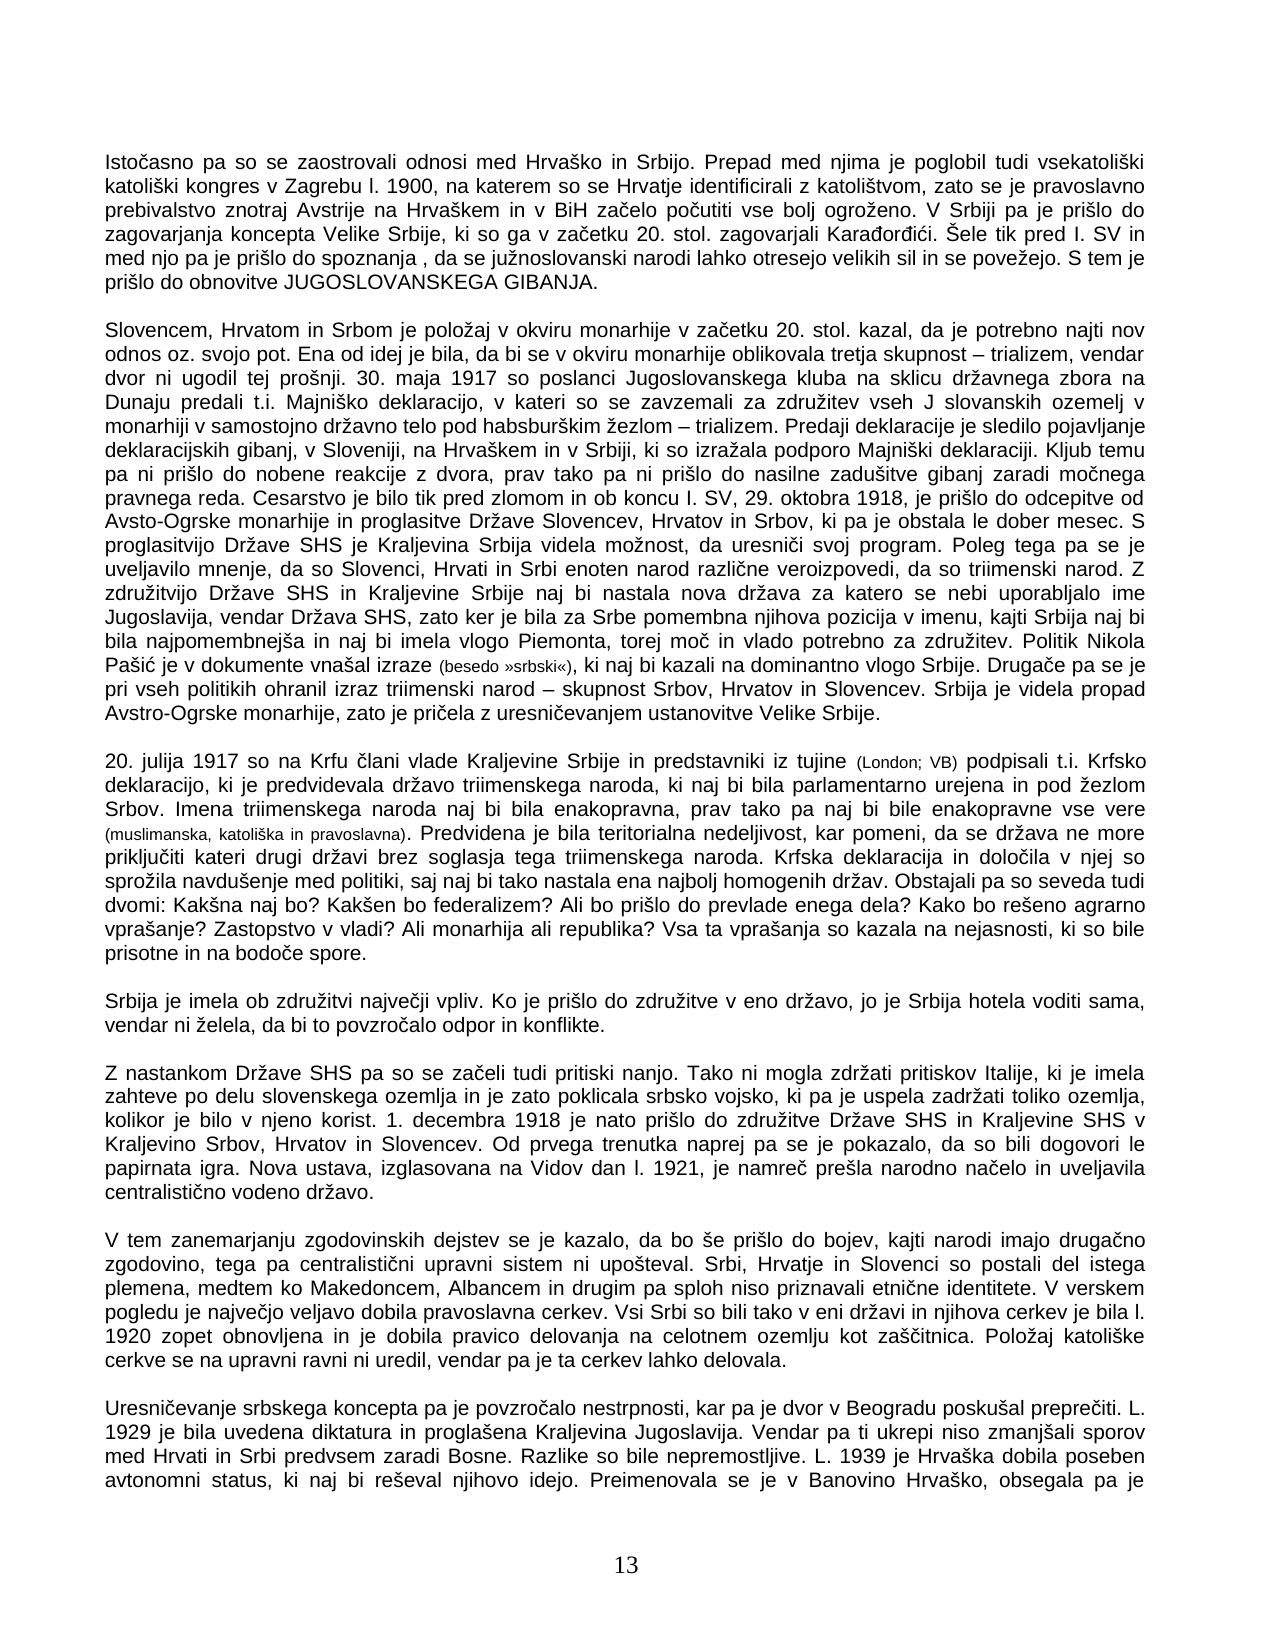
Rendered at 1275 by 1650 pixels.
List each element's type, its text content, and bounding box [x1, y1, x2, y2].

text 20. julija 1917 so na Krfu člani vlade Kraljevine Srbije in predstavniki iz tujine (London; VB) podpisali t.i. Krfsko deklaracijo, ki je predvidevala državo triimenskega naroda, ki naj bi bila parlamentarno urejena in pod žezlom Srbov. Imena triimenskega naroda naj bi bila enakopravna, prav tako pa naj bi bile enakopravne vse vere (muslimanska, katoliška in pravoslavna). Predvidena je bila teritorialna nedeljivost, kar pomeni, da se država ne more priključiti kateri drugi državi brez soglasja tega triimenskega naroda. Krfska deklaracija in določila v njej so sprožila navdušenje med politiki, saj naj bi tako nastala ena najbolj homogenih držav. Obstajali pa so seveda tudi dvomi: Kakšna naj bo? Kakšen bo federalizem? Ali bo prišlo do prevlade enega dela? Kako bo rešeno agrarno vprašanje? Zastopstvo v vladi? Ali monarhija ali republika? Vsa ta vprašanja so kazala na nejasnosti, ki so bile prisotne in na bodoče spore. [104, 749, 1147, 964]
text Slovencem, Hrvatom in Srbom je položaj v okviru monarhije v začetku 20. stol. kazal, da je potrebno najti nov odnos oz. svojo pot. Ena od idej je bila, da bi se v okviru monarhije oblikovala tretja skupnost – trializem, vendar dvor ni ugodil tej prošnji. 30. maja 1917 so poslanci Jugoslovanskega kluba na sklicu državnega zbora na Dunaju predali t.i. Majniško deklaracijo, v kateri so se zavzemali za združitev vseh J slovanskih ozemelj v monarhiji v samostojno državno telo pod habsburškim žezlom – trializem. Predaji deklaracije je sledilo pojavljanje deklaracijskih gibanj, v Sloveniji, na Hrvaškem in v Srbiji, ki so izražala podporo Majniški deklaraciji. Kljub temu pa ni prišlo do nobene reakcije z dvora, prav tako pa ni prišlo do nasilne zadušitve gibanj zaradi močnega pravnega reda. Cesarstvo je bilo tik pred zlomom in ob koncu I. SV, 29. oktobra 1918, je prišlo do odcepitve od Avsto-Ogrske monarhije in proglasitve Države Slovencev, Hrvatov in Srbov, ki pa je obstala le dober mesec. S proglasitvijo Države SHS je Kraljevina Srbija videla možnost, da uresniči svoj program. Poleg tega pa se je uveljavilo mnenje, da so Slovenci, Hrvati in Srbi enoten narod različne veroizpovedi, da so triimenski narod. Z združitvijo Države SHS in Kraljevine Srbije naj bi nastala nova država za katero se nebi uporabljalo ime Jugoslavija, vendar Država SHS, zato ker je bila za Srbe pomembna njihova pozicija v imenu, kajti Srbija naj bi bila najpomembnejša in naj bi imela vlogo Piemonta, torej moč in vlado potrebno za združitev. Politik Nikola Pašić je v dokumente vnašal izraze (besedo »srbski«), ki naj bi kazali na dominantno vlogo Srbije. Drugače pa se je pri vseh politikih ohranil izraz triimenski narod – skupnost Srbov, Hrvatov in Slovencev. Srbija je videla propad Avstro-Ogrske monarhije, zato je pričela z uresničevanjem ustanovitve Velike Srbije. [104, 318, 1147, 725]
text Istočasno pa so se zaostrovali odnosi med Hrvaško in Srbijo. Prepad med njima je poglobil tudi vsekatoliški katoliški kongres v Zagrebu l. 1900, na katerem so se Hrvatje identificirali z katolištvom, zato se je pravoslavno prebivalstvo znotraj Avstrije na Hrvaškem in v BiH začelo počutiti vse bolj ogroženo. V Srbiji pa je prišlo do zagovarjanja koncepta Velike Srbije, ki so ga v začetku 20. stol. zagovarjali Karađorđići. Šele tik pred I. SV in med njo pa je prišlo do spoznanja , da se južnoslovanski narodi lahko otresejo velikih sil in se povežejo. S tem je prišlo do obnovitve JUGOSLOVANSKEGA GIBANJA. [104, 150, 1147, 294]
text V tem zanemarjanju zgodovinskih dejstev se je kazalo, da bo še prišlo do bojev, kajti narodi imajo drugačno zgodovino, tega pa centralistični upravni sistem ni upošteval. Srbi, Hrvatje in Slovenci so postali del istega plemena, medtem ko Makedoncem, Albancem in drugim pa sploh niso priznavali etnične identitete. V verskem pogledu je največjo veljavo dobila pravoslavna cerkev. Vsi Srbi so bili tako v eni državi in njihova cerkev je bila l. 1920 zopet obnovljena in je dobila pravico delovanja na celotnem ozemlju kot zaščitnica. Položaj katoliške cerkve se na upravni ravni ni uredil, vendar pa je ta cerkev lahko delovala. [104, 1228, 1147, 1372]
text Srbija je imela ob združitvi največji vpliv. Ko je prišlo do združitve v eno državo, jo je Srbija hotela voditi sama, vendar ni želela, da bi to povzročalo odpor in konflikte. [104, 988, 1147, 1036]
text Z nastankom Države SHS pa so se začeli tudi pritiski nanjo. Tako ni mogla zdržati pritiskov Italije, ki je imela zahteve po delu slovenskega ozemlja in je zato poklicala srbsko vojsko, ki pa je uspela zadržati toliko ozemlja, kolikor je bilo v njeno korist. 1. decembra 1918 je nato prišlo do združitve Države SHS in Kraljevine SHS v Kraljevino Srbov, Hrvatov in Slovencev. Od prvega trenutka naprej pa se je pokazalo, da so bili dogovori le papirnata igra. Nova ustava, izglasovana na Vidov dan l. 1921, je namreč prešla narodno načelo in uveljavila centralistično vodeno državo. [104, 1060, 1147, 1204]
text Uresničevanje srbskega koncepta pa je povzročalo nestrpnosti, kar pa je dvor v Beogradu poskušal preprečiti. L. 1929 je bila uvedena diktatura in proglašena Kraljevina Jugoslavija. Vendar pa ti ukrepi niso zmanjšali sporov med Hrvati in Srbi predvsem zaradi Bosne. Razlike so bile nepremostljive. L. 1939 je Hrvaška dobila poseben avtonomni status, ki naj bi reševal njihovo idejo. Preimenovala se je v Banovino Hrvaško, obsegala pa je [104, 1396, 1147, 1492]
